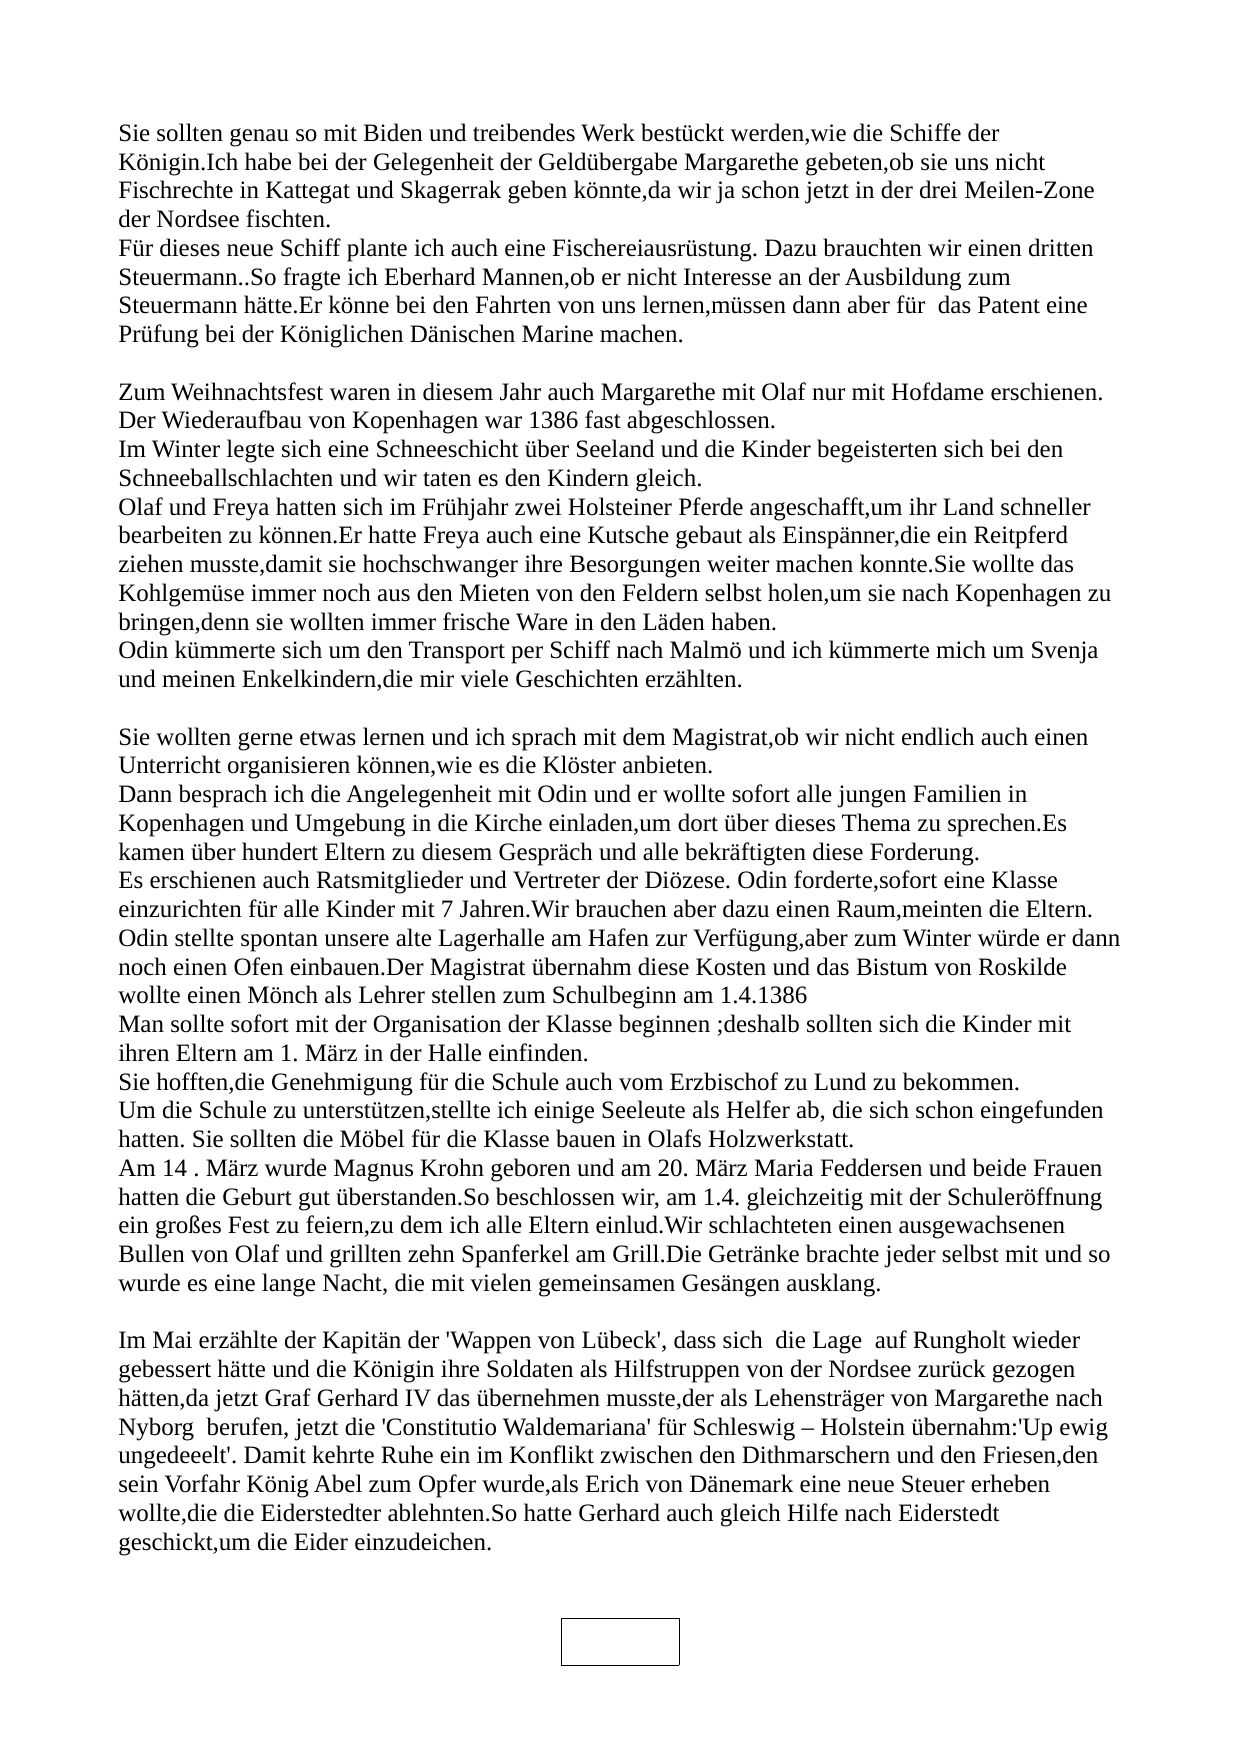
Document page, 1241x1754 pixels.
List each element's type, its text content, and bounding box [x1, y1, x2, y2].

text Odin stellte spontan unsere alte Lagerhalle am Hafen zur Verfügung,aber zum Winter würde er dann noch einen Ofen einbauen.Der Magistrat übernahm diese Kosten und das Bistum von Roskilde wollte einen Mönch als Lehrer stellen zum Schulbeginn am 1.4.1386 [118, 923, 1122, 1009]
text Am 14 . März wurde Magnus Krohn geboren und am 20. März Maria Feddersen und beide Frauen hatten die Geburt gut überstanden.So beschlossen wir, am 1.4. gleichzeitig mit der Schuleröffnung ein großes Fest zu feiern,zu dem ich alle Eltern einlud.Wir schlachteten einen ausgewachsenen Bullen von Olaf und grillten zehn Spanferkel am Grill.Die Getränke brachte jeder selbst mit und so wurde es eine lange Nacht, die mit vielen gemeinsamen Gesängen ausklang. [118, 1153, 1122, 1297]
text Man sollte sofort mit der Organisation der Klasse beginnen ;deshalb sollten sich die Kinder mit ihren Eltern am 1. März in der Halle einfinden. [118, 1009, 1122, 1067]
text Im Winter legte sich eine Schneeschicht über Seeland und die Kinder begeisterten sich bei den Schneeballschlachten und wir taten es den Kindern gleich. [118, 434, 1122, 492]
text Um die Schule zu unterstützen,stellte ich einige Seeleute als Helfer ab, die sich schon eingefunden hatten. Sie sollten die Möbel für die Klasse bauen in Olafs Holzwerkstatt. [118, 1096, 1122, 1153]
text Für dieses neue Schiff plante ich auch eine Fischereiausrüstung. Dazu brauchten wir einen dritten Steuermann..So fragte ich Eberhard Mannen,ob er nicht Interesse an der Ausbildung zum Steuermann hätte.Er könne bei den Fahrten von uns lernen,müssen dann aber für das Patent eine Prüfung bei der Königlichen Dänischen Marine machen. [118, 233, 1122, 348]
text Odin kümmerte sich um den Transport per Schiff nach Malmö und ich kümmerte mich um Svenja und meinen Enkelkindern,die mir viele Geschichten erzählten. [118, 636, 1122, 693]
text Sie wollten gerne etwas lernen und ich sprach mit dem Magistrat,ob wir nicht endlich auch einen Unterricht organisieren können,wie es die Klöster anbieten. [118, 722, 1122, 779]
text Im Mai erzählte der Kapitän der 'Wappen von Lübeck', dass sich die Lage auf Rungholt wieder gebessert hätte und die Königin ihre Soldaten als Hilfstruppen von der Nordsee zurück gezogen hätten,da jetzt Graf Gerhard IV das übernehmen musste,der als Lehensträger von Margarethe nach Nyborg berufen, jetzt die 'Constitutio Waldemariana' für Schleswig – Holstein übernahm:'Up ewig ungedeeelt'. Damit kehrte Ruhe ein im Konflikt zwischen den Dithmarschern und den Friesen,den sein Vorfahr König Abel zum Opfer wurde,als Erich von Dänemark eine neue Steuer erheben wollte,die die Eiderstedter ablehnten.So hatte Gerhard auch gleich Hilfe nach Eiderstedt geschickt,um die Eider einzudeichen. [118, 1326, 1122, 1556]
text Dann besprach ich die Angelegenheit mit Odin und er wollte sofort alle jungen Familien in Kopenhagen und Umgebung in die Kirche einladen,um dort über dieses Thema zu sprechen.Es kamen über hundert Eltern zu diesem Gespräch und alle bekräftigten diese Forderung. [118, 779, 1122, 866]
text Olaf und Freya hatten sich im Frühjahr zwei Holsteiner Pferde angeschafft,um ihr Land schneller bearbeiten zu können.Er hatte Freya auch eine Kutsche gebaut als Einspänner,die ein Reitpferd ziehen musste,damit sie hochschwanger ihre Besorgungen weiter machen konnte.Sie wollte das Kohlgemüse immer noch aus den Mieten von den Feldern selbst holen,um sie nach Kopenhagen zu bringen,denn sie wollten immer frische Ware in den Läden haben. [118, 492, 1122, 636]
text Zum Weihnachtsfest waren in diesem Jahr auch Margarethe mit Olaf nur mit Hofdame erschienen. [118, 377, 1122, 406]
text Der Wiederaufbau von Kopenhagen war 1386 fast abgeschlossen. [118, 406, 1122, 434]
text Es erschienen auch Ratsmitglieder und Vertreter der Diözese. Odin forderte,sofort eine Klasse einzurichten für alle Kinder mit 7 Jahren.Wir brauchen aber dazu einen Raum,meinten die Eltern. [118, 866, 1122, 923]
text Sie sollten genau so mit Biden und treibendes Werk bestückt werden,wie die Schiffe der Königin.Ich habe bei der Gelegenheit der Geldübergabe Margarethe gebeten,ob sie uns nicht Fischrechte in Kattegat und Skagerrak geben könnte,da wir ja schon jetzt in der drei Meilen-Zone der Nordsee fischten. [118, 118, 1122, 233]
text Sie hofften,die Genehmigung für die Schule auch vom Erzbischof zu Lund zu bekommen. [118, 1067, 1122, 1096]
